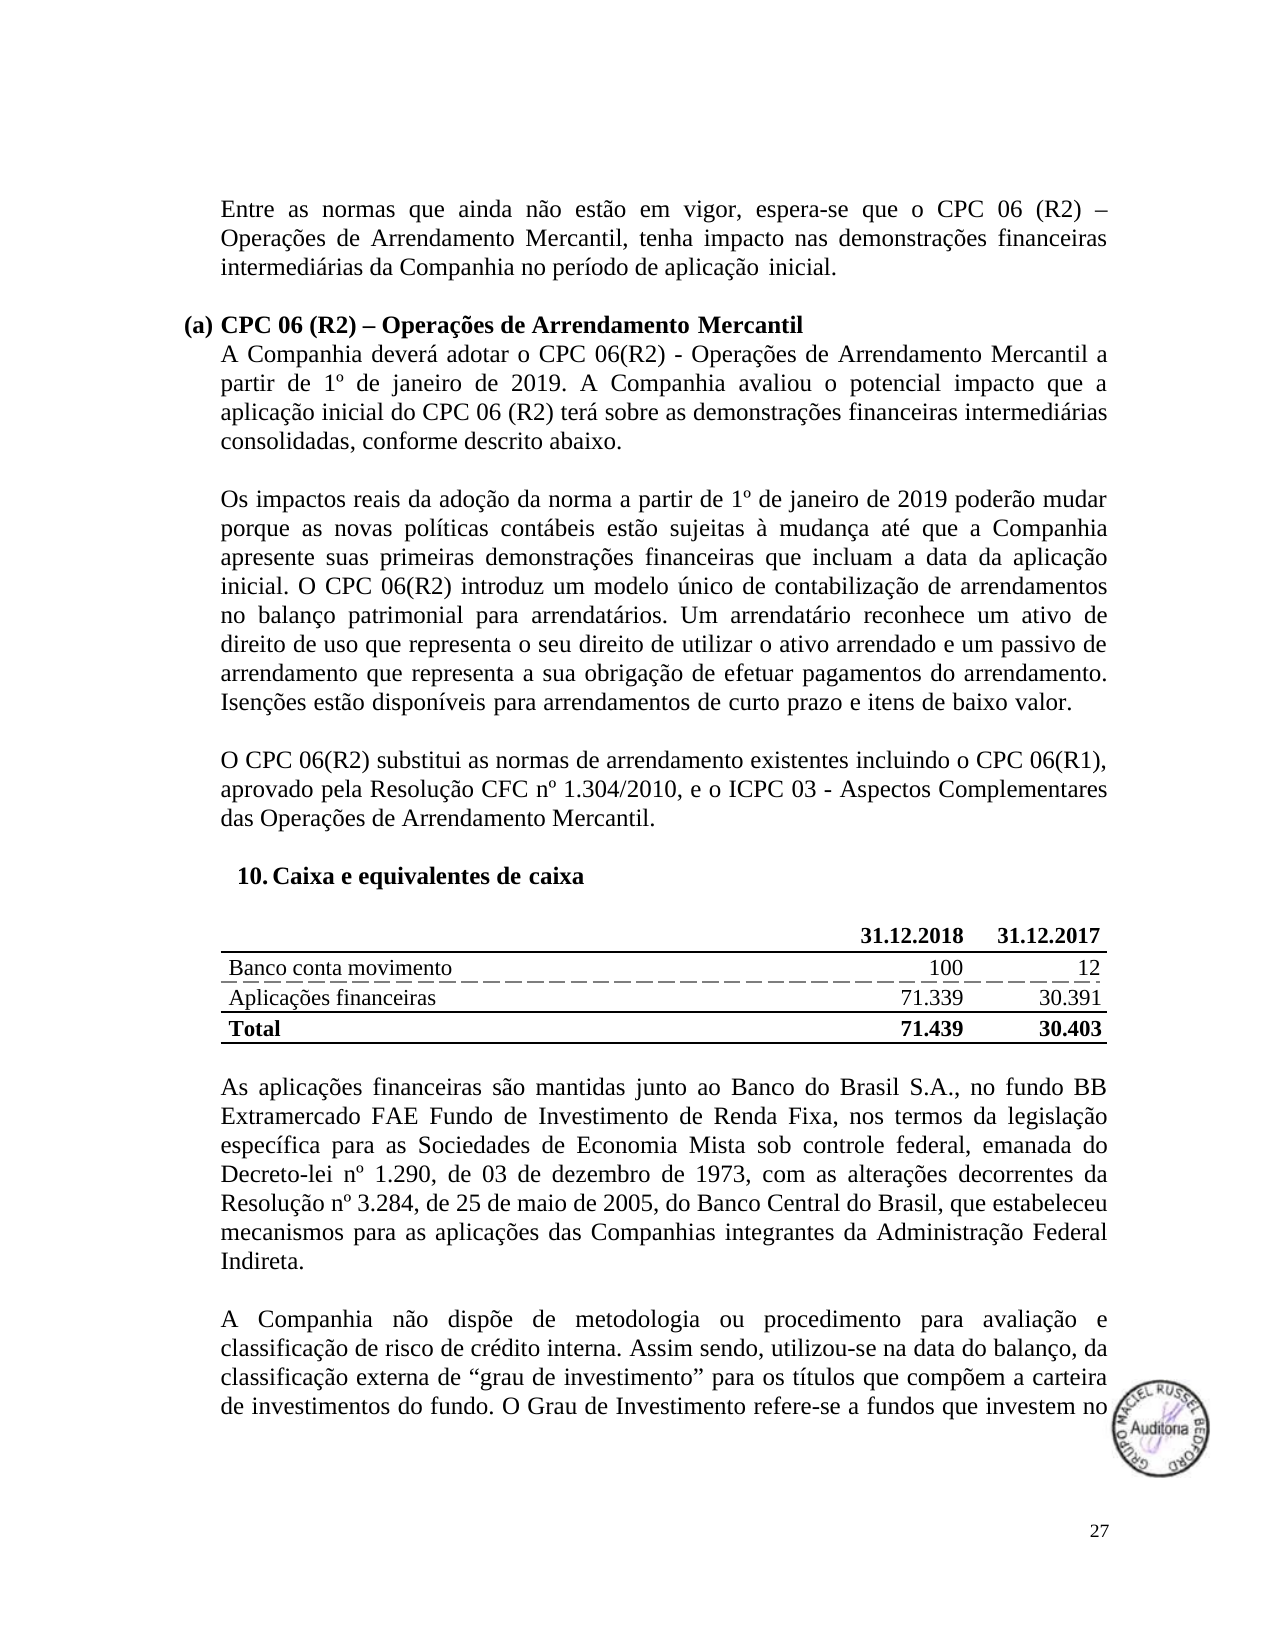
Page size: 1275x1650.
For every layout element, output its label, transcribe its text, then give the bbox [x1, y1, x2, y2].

table_cell 71.339 [658, 981, 979, 1011]
text Entre as normas que ainda não estão em vigor, espera-se que o CPC 06 (R2) – Operações de Arrendamento Mercantil, tenha impacto nas demonstrações financeiras intermediárias da Companhia no período de aplicação inicial. [220, 194, 1108, 281]
table_cell [1100, 981, 1107, 1011]
text O CPC 06(R2) substitui as normas de arrendamento existentes incluindo o CPC 06(R1), aprovado pela Resolução CFC nº 1.304/2010, e o ICPC 03 - Aspectos Complementares das Operações de Arrendamento Mercantil. [220, 745, 1108, 832]
list Caixa e equivalentes de caixa [237, 861, 1231, 890]
table_cell Banco conta movimento [221, 953, 658, 981]
table_header [1100, 923, 1107, 951]
text As aplicações financeiras são mantidas junto ao Banco do Brasil S.A., no fundo BB Extramercado FAE Fundo de Investimento de Renda Fixa, nos termos da legislação específica para as Sociedades de Economia Mista sob controle federal, emanada do Decreto-lei nº 1.290, de 03 de dezembro de 1973, com as alterações decorrentes da Resolução nº 3.284, de 25 de maio de 2005, do Banco Central do Brasil, que estabeleceu mecanismos para as aplicações das Companhias integrantes da Administração Federal Indireta. [220, 1072, 1108, 1275]
table_cell Aplicações financeiras [221, 981, 658, 1011]
text A Companhia deverá adotar o CPC 06(R2) - Operações de Arrendamento Mercantil a partir de 1º de janeiro de 2019. A Companhia avaliou o potencial impacto que a aplicação inicial do CPC 06 (R2) terá sobre as demonstrações financeiras intermediárias consolidadas, conforme descrito abaixo. [220, 339, 1108, 455]
table_cell 12 [979, 953, 1100, 981]
list CPC 06 (R2) – Operações de Arrendamento Mercantil [184, 311, 1231, 339]
table_cell [1100, 953, 1107, 981]
table_header [221, 923, 658, 951]
table_header 31.12.2018 [658, 923, 979, 951]
table_cell 30.391 [979, 981, 1100, 1011]
table_cell 71.439 [658, 1013, 979, 1042]
table_cell 100 [658, 953, 979, 981]
text A Companhia não dispõe de metodologia ou procedimento para avaliação e classificação de risco de crédito interna. Assim sendo, utilizou-se na data do balanço, da classificação externa de “grau de investimento” para os títulos que compõem a carteira de investimentos do fundo. O Grau de Investimento refere-se a fundos que investem no [220, 1304, 1109, 1419]
table_cell Total [221, 1013, 658, 1042]
table_cell 30.403 [979, 1013, 1100, 1042]
table_header 31.12.2017 [979, 923, 1100, 951]
text Os impactos reais da adoção da norma a partir de 1º de janeiro de 2019 poderão mudar porque as novas políticas contábeis estão sujeitas à mudança até que a Companhia apresente suas primeiras demonstrações financeiras que incluam a data da aplicação inicial. O CPC 06(R2) introduz um modelo único de contabilização de arrendamentos no balanço patrimonial para arrendatários. Um arrendatário reconhece um ativo de direito de uso que representa o seu direito de utilizar o ativo arrendado e um passivo de arrendamento que representa a sua obrigação de efetuar pagamentos do arrendamento. Isenções estão disponíveis para arrendamentos de curto prazo e itens de baixo valor. [220, 484, 1109, 716]
table_cell [1100, 1013, 1107, 1042]
